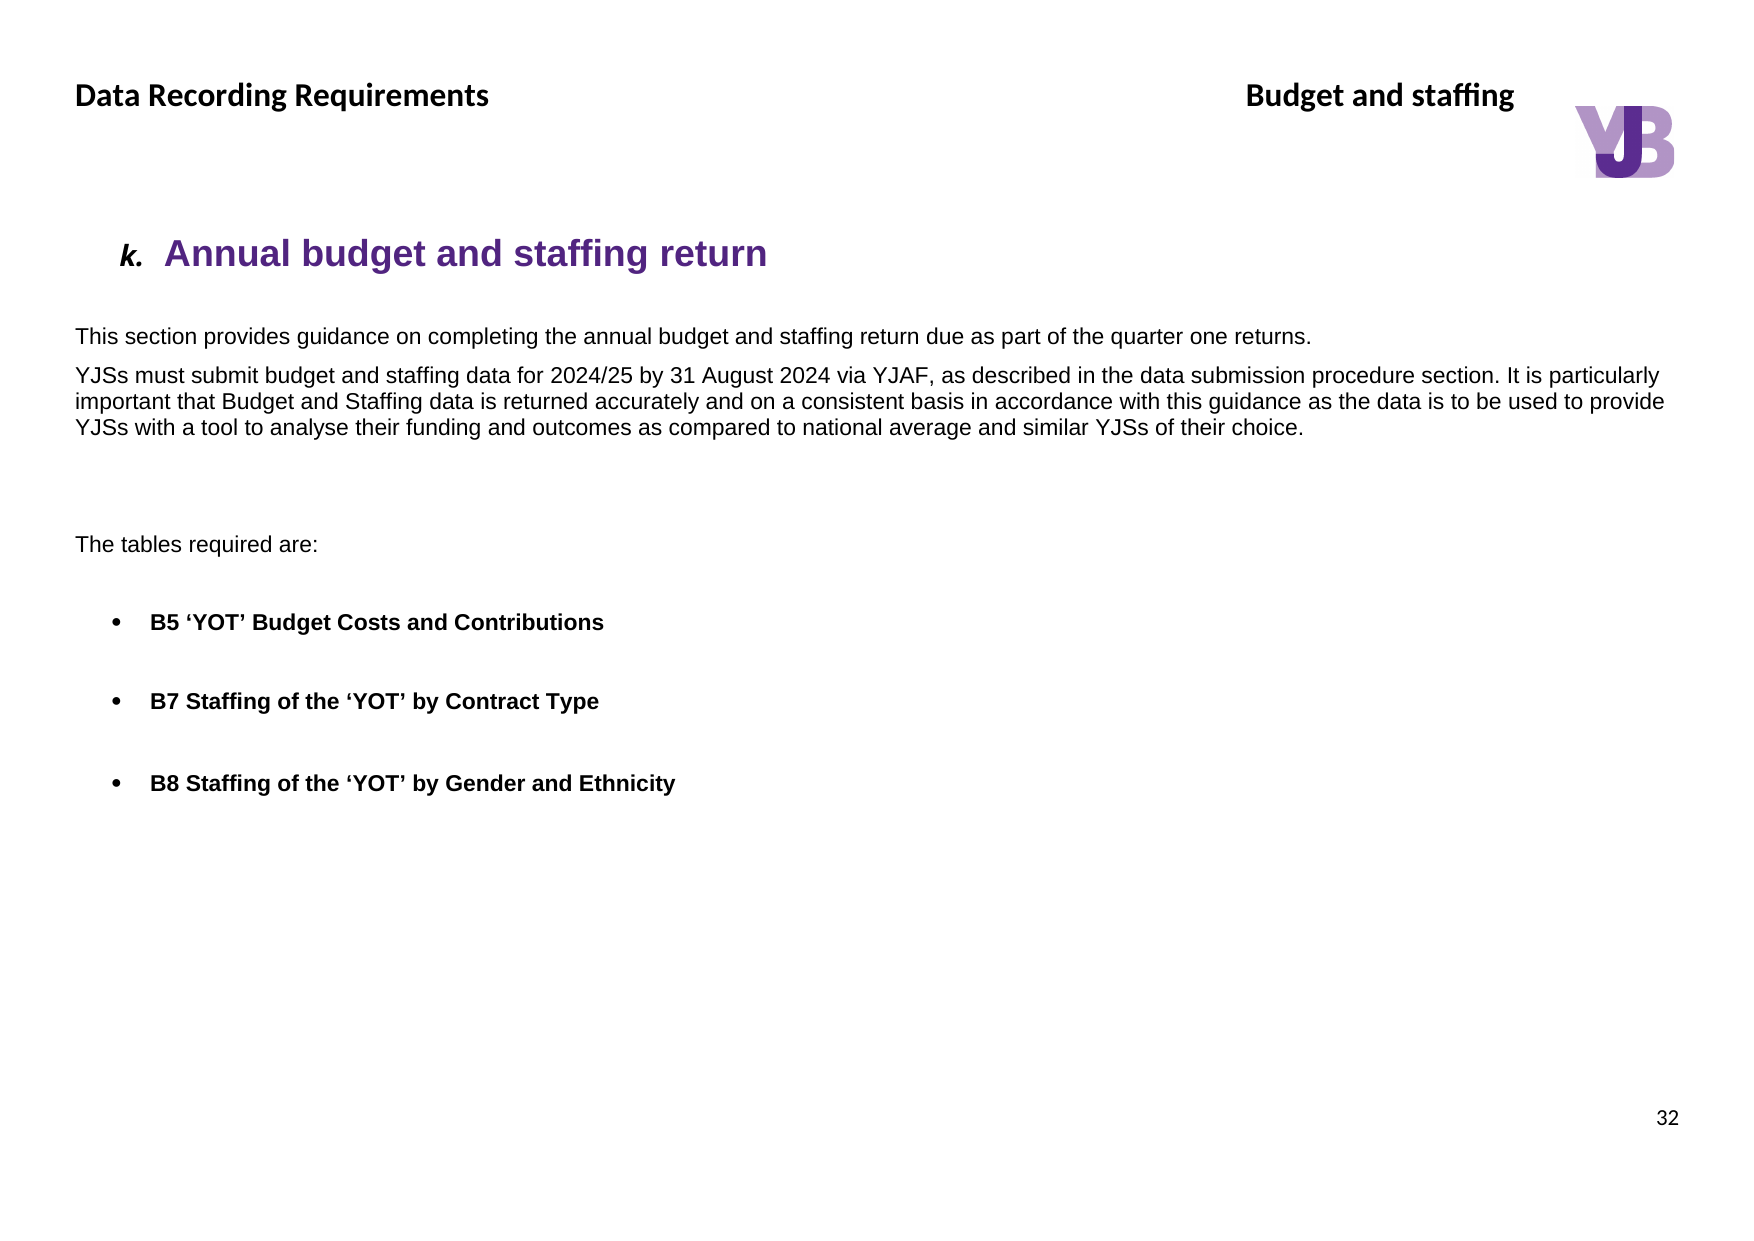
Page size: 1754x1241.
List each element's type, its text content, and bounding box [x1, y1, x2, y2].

list B7 Staffing of the ‘YOT’ by Contract Type [112, 688, 1679, 714]
text This section provides guidance on completing the annual budget and staffing return due as part of the quarter one returns. [75, 323, 1679, 349]
subtitle Annual budget and staffing return [119, 231, 1679, 275]
list B5 ‘YOT’ Budget Costs and Contributions [112, 609, 1679, 635]
list B8 Staffing of the ‘YOT’ by Gender and Ethnicity [112, 770, 1679, 796]
text The tables required are: [75, 531, 1679, 557]
text YJSs must submit budget and staffing data for 2024/25 by 31 August 2024 via YJAF, as described in the data submission procedure section. It is particularly important that Budget and Staffing data is returned accurately and on a consistent basis in accordance with this guidance as the data is to be used to provide YJSs with a tool to analyse their funding and outcomes as compared to national average and similar YJSs of their choice. [75, 362, 1679, 441]
